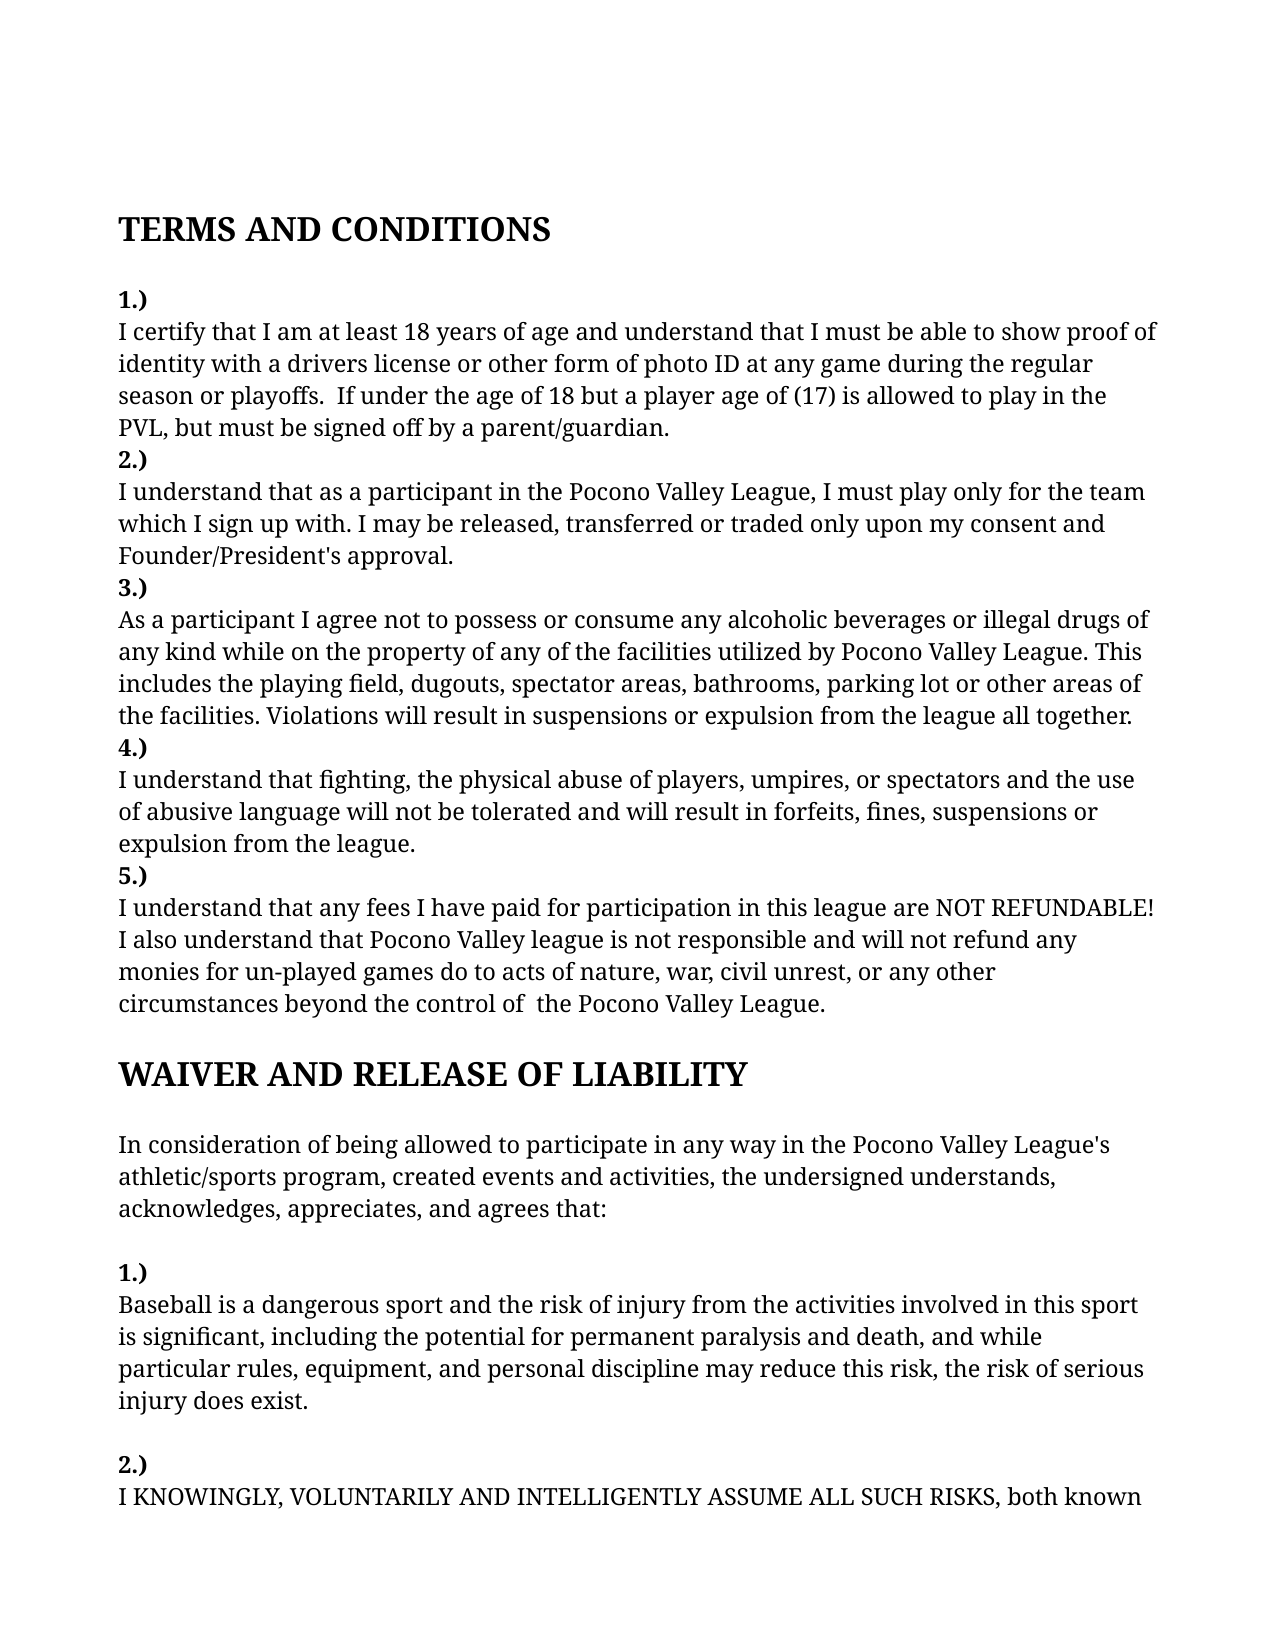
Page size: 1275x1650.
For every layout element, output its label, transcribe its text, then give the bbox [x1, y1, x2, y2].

text I certify that I am at least 18 years of age and understand that I must be able to show proof of identity with a drivers license or other form of photo ID at any game during the regular season or playoffs. If under the age of 18 but a player age of (17) is allowed to play in the PVL, but must be signed off by a parent/guardian. [118, 316, 1157, 443]
text 1.) [118, 1256, 1157, 1288]
text 5.) [118, 859, 1157, 891]
text 3.) [118, 571, 1157, 603]
text 2.) [118, 1448, 1157, 1480]
text In consideration of being allowed to participate in any way in the Pocono Valley League's athletic/sports program, created events and activities, the undersigned understands, acknowledges, appreciates, and agrees that: [118, 1128, 1157, 1224]
text I KNOWINGLY, VOLUNTARILY AND INTELLIGENTLY ASSUME ALL SUCH RISKS, both known [118, 1480, 1157, 1512]
text 4.) [118, 731, 1157, 763]
text I understand that any fees I have paid for participation in this league are NOT REFUNDABLE! I also understand that Pocono Valley league is not responsible and will not refund any monies for un-played games do to acts of nature, war, civil unrest, or any other circumstances beyond the control of the Pocono Valley League. [118, 891, 1157, 1019]
text Baseball is a dangerous sport and the risk of injury from the activities involved in this sport is significant, including the potential for permanent paralysis and death, and while particular rules, equipment, and personal discipline may reduce this risk, the risk of serious injury does exist. [118, 1288, 1157, 1416]
text I understand that as a participant in the Pocono Valley League, I must play only for the team which I sign up with. I may be released, transferred or traded only upon my consent and Founder/President's approval. [118, 475, 1157, 571]
text TERMS AND CONDITIONS [118, 206, 1157, 252]
text As a participant I agree not to possess or consume any alcoholic beverages or illegal drugs of any kind while on the property of any of the facilities utilized by Pocono Valley League. This includes the playing field, dugouts, spectator areas, bathrooms, parking lot or other areas of the facilities. Violations will result in suspensions or expulsion from the league all together. [118, 603, 1157, 731]
text WAIVER AND RELEASE OF LIABILITY [118, 1051, 1157, 1096]
text 2.) [118, 443, 1157, 475]
text 1.) [118, 283, 1157, 316]
text I understand that fighting, the physical abuse of players, umpires, or spectators and the use of abusive language will not be tolerated and will result in forfeits, fines, suspensions or expulsion from the league. [118, 763, 1157, 859]
